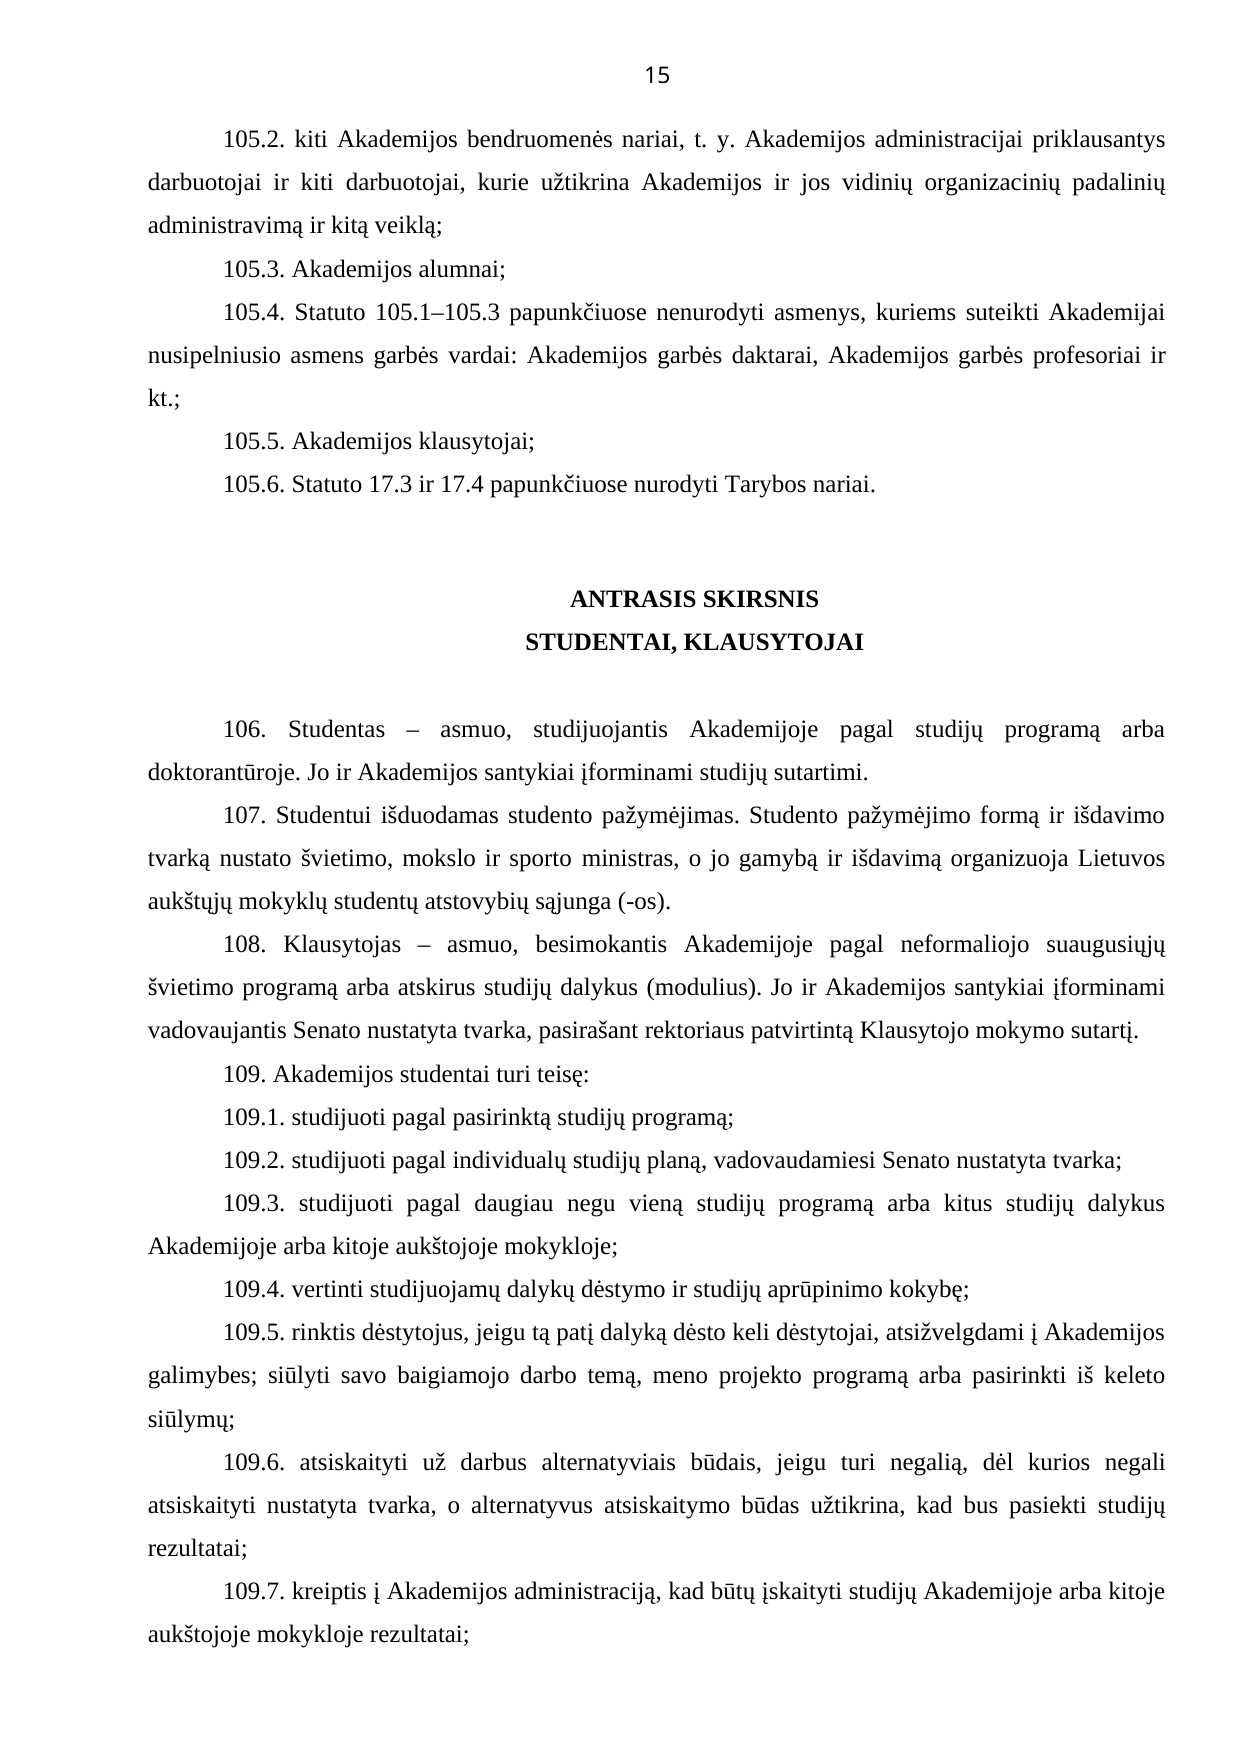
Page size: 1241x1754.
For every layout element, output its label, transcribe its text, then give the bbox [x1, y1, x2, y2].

text STUDENTAI, KLAUSYTOJAI [148, 627, 1166, 656]
text 105.3. Akademijos alumnai; [148, 254, 1166, 282]
text 109.5. rinktis dėstytojus, jeigu tą patį dalyką dėsto keli dėstytojai, atsižvelgdami į Akademijos galimybes; siūlyti savo baigiamojo darbo temą, meno projekto programą arba pasirinkti iš keleto siūlymų; [148, 1317, 1166, 1432]
text 109.3. studijuoti pagal daugiau negu vieną studijų programą arba kitus studijų dalykus Akademijoje arba kitoje aukštojoje mokykloje; [148, 1188, 1166, 1260]
text 109.1. studijuoti pagal pasirinktą studijų programą; [148, 1102, 1166, 1131]
text 109.6. atsiskaityti už darbus alternatyviais būdais, jeigu turi negalią, dėl kurios negali atsiskaityti nustatyta tvarka, o alternatyvus atsiskaitymo būdas užtikrina, kad bus pasiekti studijų rezultatai; [148, 1447, 1166, 1562]
text 107. Studentui išduodamas studento pažymėjimas. Studento pažymėjimo formą ir išdavimo tvarką nustato švietimo, mokslo ir sporto ministras, o jo gamybą ir išdavimą organizuoja Lietuvos aukštųjų mokyklų studentų atstovybių sąjunga (-os). [148, 800, 1166, 915]
text 105.2. kiti Akademijos bendruomenės nariai, t. y. Akademijos administracijai priklausantys darbuotojai ir kiti darbuotojai, kurie užtikrina Akademijos ir jos vidinių organizacinių padalinių administravimą ir kitą veiklą; [148, 124, 1166, 239]
text 108. Klausytojas – asmuo, besimokantis Akademijoje pagal neformaliojo suaugusiųjų švietimo programą arba atskirus studijų dalykus (modulius). Jo ir Akademijos santykiai įforminami vadovaujantis Senato nustatyta tvarka, pasirašant rektoriaus patvirtintą Klausytojo mokymo sutartį. [148, 929, 1166, 1044]
text 106. Studentas – asmuo, studijuojantis Akademijoje pagal studijų programą arba doktorantūroje. Jo ir Akademijos santykiai įforminami studijų sutartimi. [148, 714, 1166, 786]
text 109.7. kreiptis į Akademijos administraciją, kad būtų įskaityti studijų Akademijoje arba kitoje aukštojoje mokykloje rezultatai; [148, 1576, 1166, 1648]
text 109. Akademijos studentai turi teisę: [148, 1059, 1166, 1087]
text 105.5. Akademijos klausytojai; [148, 426, 1166, 455]
text 109.4. vertinti studijuojamų dalykų dėstymo ir studijų aprūpinimo kokybę; [148, 1274, 1166, 1303]
text 105.6. Statuto 17.3 ir 17.4 papunkčiuose nurodyti Tarybos nariai. [148, 469, 1166, 498]
text ANTRASIS SKIRSNIS [148, 584, 1166, 613]
text 105.4. Statuto 105.1–105.3 papunkčiuose nenurodyti asmenys, kuriems suteikti Akademijai nusipelniusio asmens garbės vardai: Akademijos garbės daktarai, Akademijos garbės profesoriai ir kt.; [148, 297, 1166, 412]
text 109.2. studijuoti pagal individualų studijų planą, vadovaudamiesi Senato nustatyta tvarka; [148, 1145, 1166, 1174]
